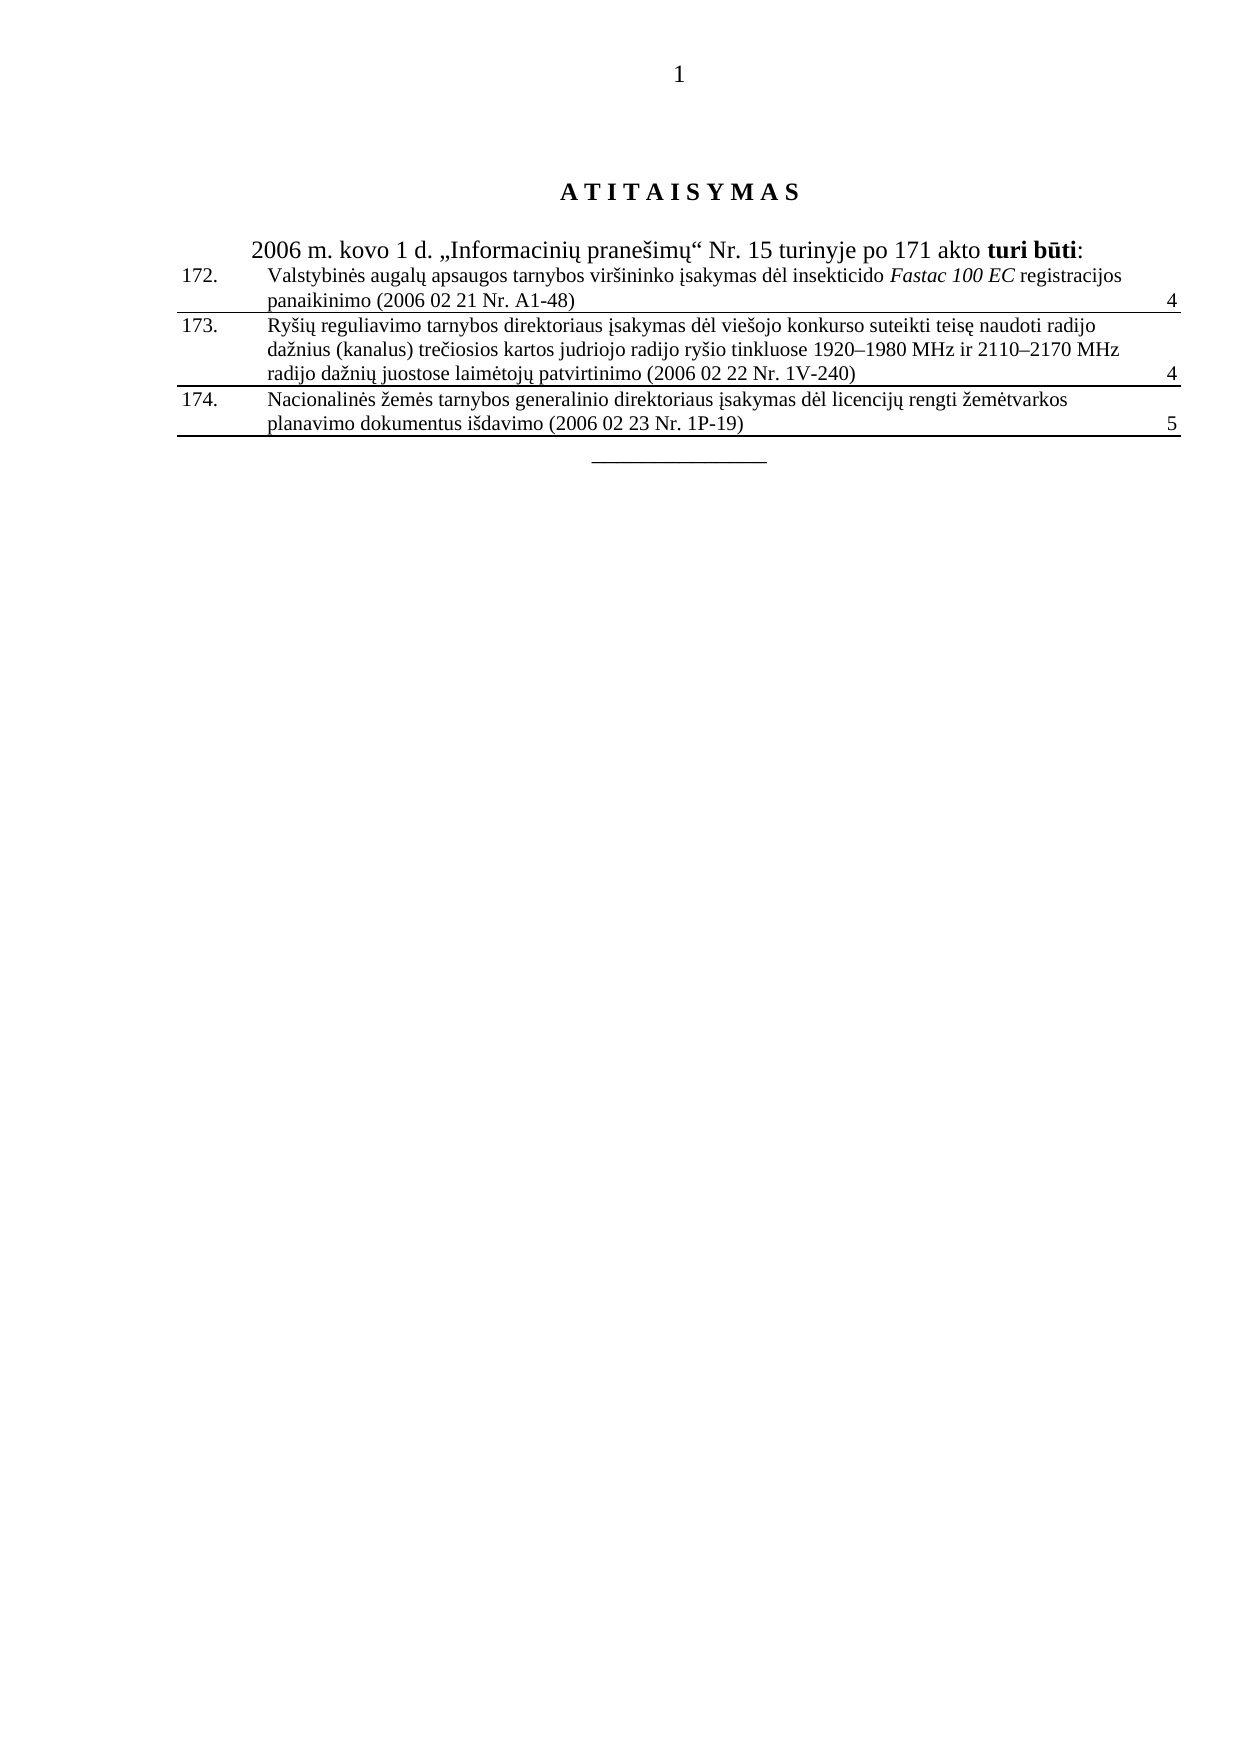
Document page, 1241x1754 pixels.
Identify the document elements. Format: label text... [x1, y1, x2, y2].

table_cell 5 [1134, 387, 1181, 435]
table_cell 174. [177, 387, 263, 435]
text ______________ [177, 437, 1181, 465]
table_header 4 [1134, 264, 1181, 312]
table_header 172. [177, 264, 263, 312]
table_cell 4 [1134, 313, 1181, 385]
table_cell 173. [177, 313, 263, 385]
text 2006 m. kovo 1 d. „Informacinių pranešimų“ Nr. 15 turinyje po 171 akto turi būti: [177, 235, 1181, 263]
text ATITAISYMAS [177, 177, 1181, 206]
